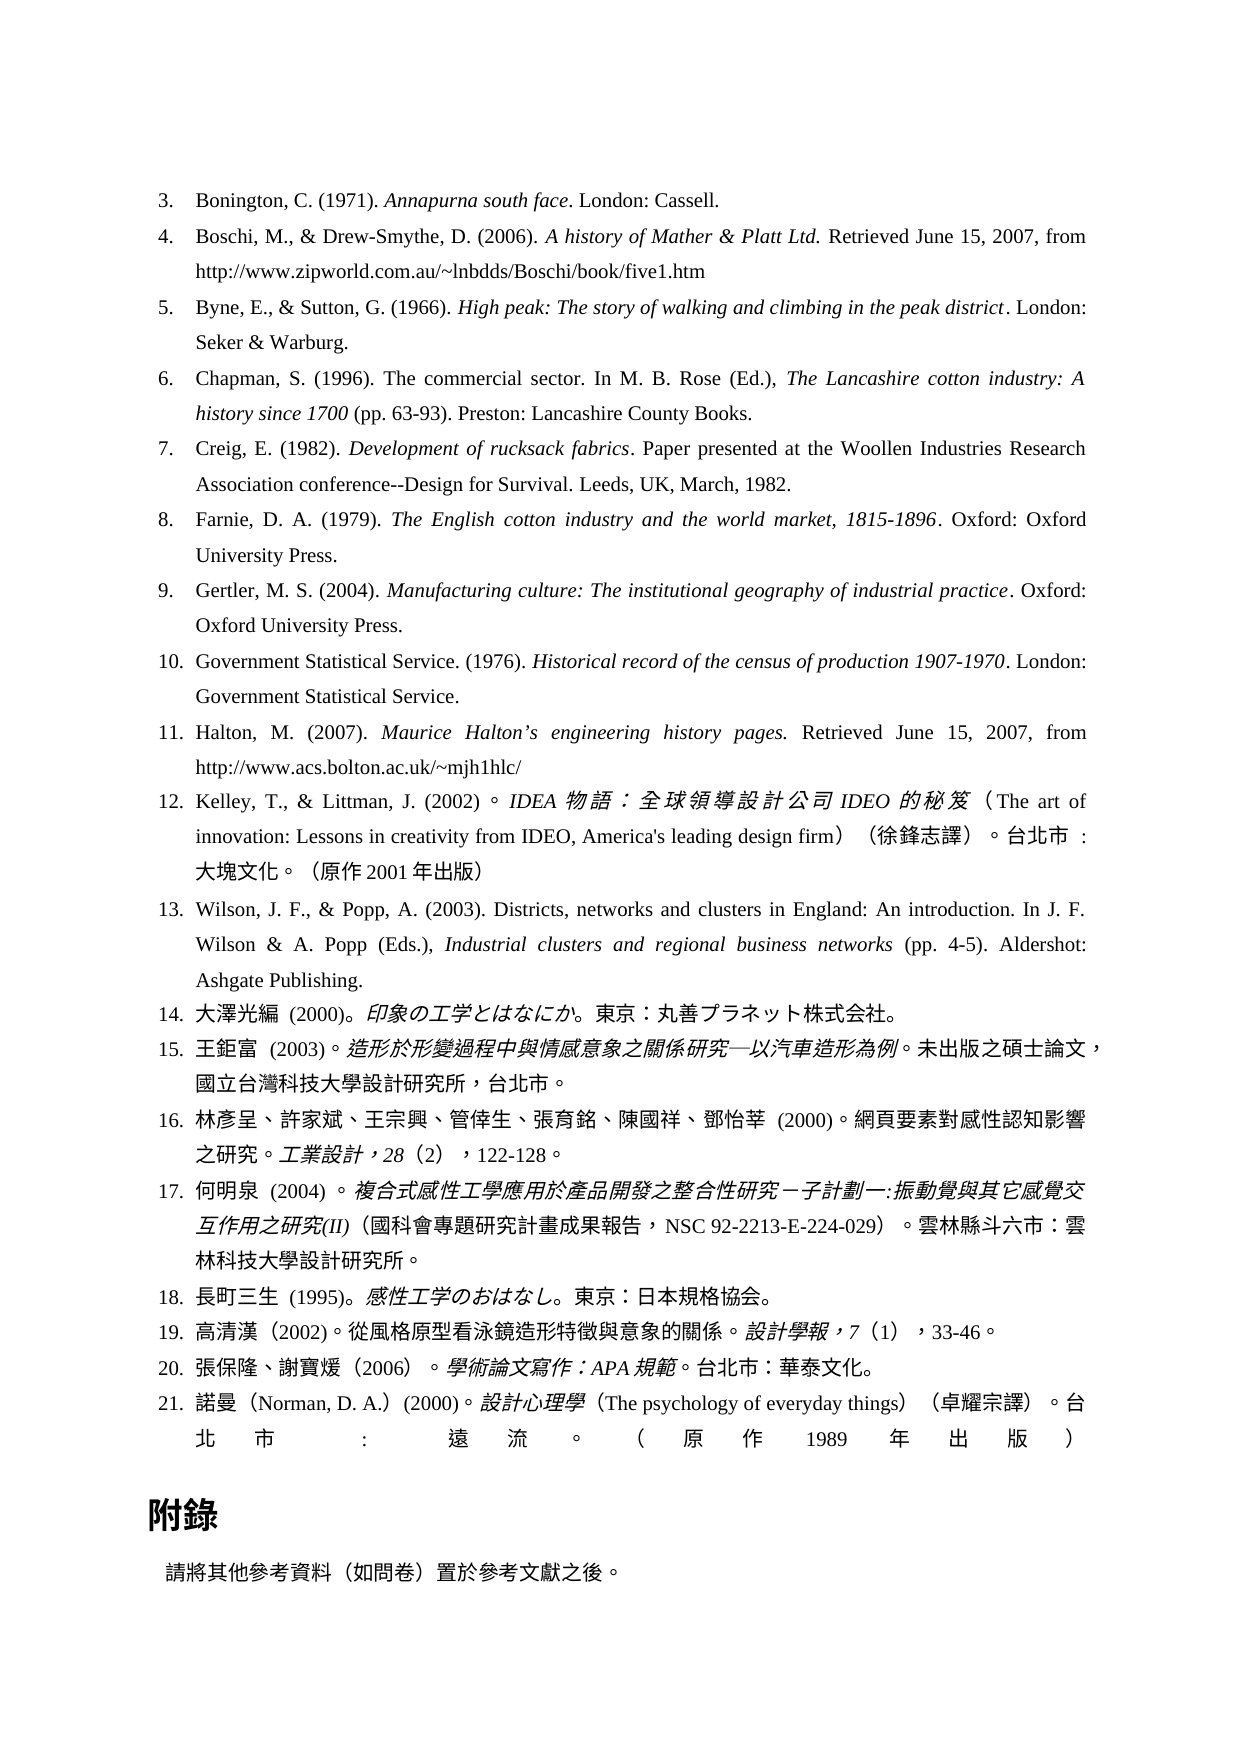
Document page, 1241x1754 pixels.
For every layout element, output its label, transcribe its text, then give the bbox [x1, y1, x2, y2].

list 諾曼（Norman, D. A.）(2000)。設計心理學（The psychology of everyday things）（卓耀宗譯）。台北市 : 遠流。（原作1989年出版） [158, 1381, 1087, 1487]
list 大澤光編 (2000)。印象の工学とはなにか。東京：丸善プラネット株式会社。 [158, 992, 1087, 1027]
text 請將其他參考資料（如問卷）置於參考文獻之後。 [165, 1551, 1087, 1587]
list 林彥呈、許家斌、王宗興、管倖生、張育銘、陳國祥、鄧怡莘 (2000)。網頁要素對感性認知影響之研究。工業設計，28（2），122-128。 [158, 1098, 1087, 1169]
list 長町三生 (1995)。感性工学のおはなし。東京：日本規格協会。 [158, 1275, 1087, 1310]
list Halton, M. (2007). Maurice Halton’s engineering history pages. Retrieved June 15, 2007, from http://www.acs.bolton.ac.uk/~mjh1hlc/ [158, 708, 1087, 779]
list 何明泉 (2004) 。複合式感性工學應用於產品開發之整合性研究－子計劃一:振動覺與其它感覺交互作用之研究(II)（國科會專題研究計畫成果報告，NSC 92-2213-E-224-029）。雲林縣斗六市：雲林科技大學設計研究所。 [158, 1169, 1087, 1275]
list 高清漢（2002)。從風格原型看泳鏡造形特徵與意象的關係。設計學報，7（1），33-46。 [158, 1310, 1087, 1346]
list Kelley, T., & Littman, J. (2002)。IDEA物語：全球領導設計公司IDEO的秘笈（The art of innovation: Lessons in creativity from IDEO, America's leading design firm）（徐鋒志譯）。台北市 : 大塊文化。（原作2001年出版） [158, 779, 1087, 885]
list 王鉅富 (2003)。造形於形變過程中與情感意象之關係研究─以汽車造形為例。未出版之碩士論文，國立台灣科技大學設計研究所，台北市。 [158, 1027, 1087, 1098]
title 附錄 [148, 1487, 1087, 1539]
list Chapman, S. (1996). The commercial sector. In M. B. Rose (Ed.), The Lancashire cotton industry: A history since 1700 (pp. 63-93). Preston: Lancashire County Books. [158, 354, 1087, 425]
list Bonington, C. (1971). Annapurna south face. London: Cassell. [158, 177, 1087, 212]
list Creig, E. (1982). Development of rucksack fabrics. Paper presented at the Woollen Industries Research Association conference--Design for Survival. Leeds, UK, March, 1982. [158, 425, 1087, 496]
list 張保隆、謝寶煖（2006）。學術論文寫作：APA規範。台北市：華泰文化。 [158, 1346, 1087, 1381]
list Boschi, M., & Drew-Smythe, D. (2006). A history of Mather & Platt Ltd. Retrieved June 15, 2007, from http://www.zipworld.com.au/~lnbdds/Boschi/book/five1.htm [158, 212, 1087, 283]
list Byne, E., & Sutton, G. (1966). High peak: The story of walking and climbing in the peak district. London: Seker & Warburg. [158, 283, 1087, 354]
list Gertler, M. S. (2004). Manufacturing culture: The institutional geography of industrial practice. Oxford: Oxford University Press. [158, 567, 1087, 637]
list Government Statistical Service. (1976). Historical record of the census of production 1907-1970. London: Government Statistical Service. [158, 637, 1087, 708]
list Wilson, J. F., & Popp, A. (2003). Districts, networks and clusters in England: An introduction. In J. F. Wilson & A. Popp (Eds.), Industrial clusters and regional business networks (pp. 4-5). Aldershot: Ashgate Publishing. [158, 885, 1087, 992]
list Farnie, D. A. (1979). The English cotton industry and the world market, 1815-1896. Oxford: Oxford University Press. [158, 496, 1087, 567]
